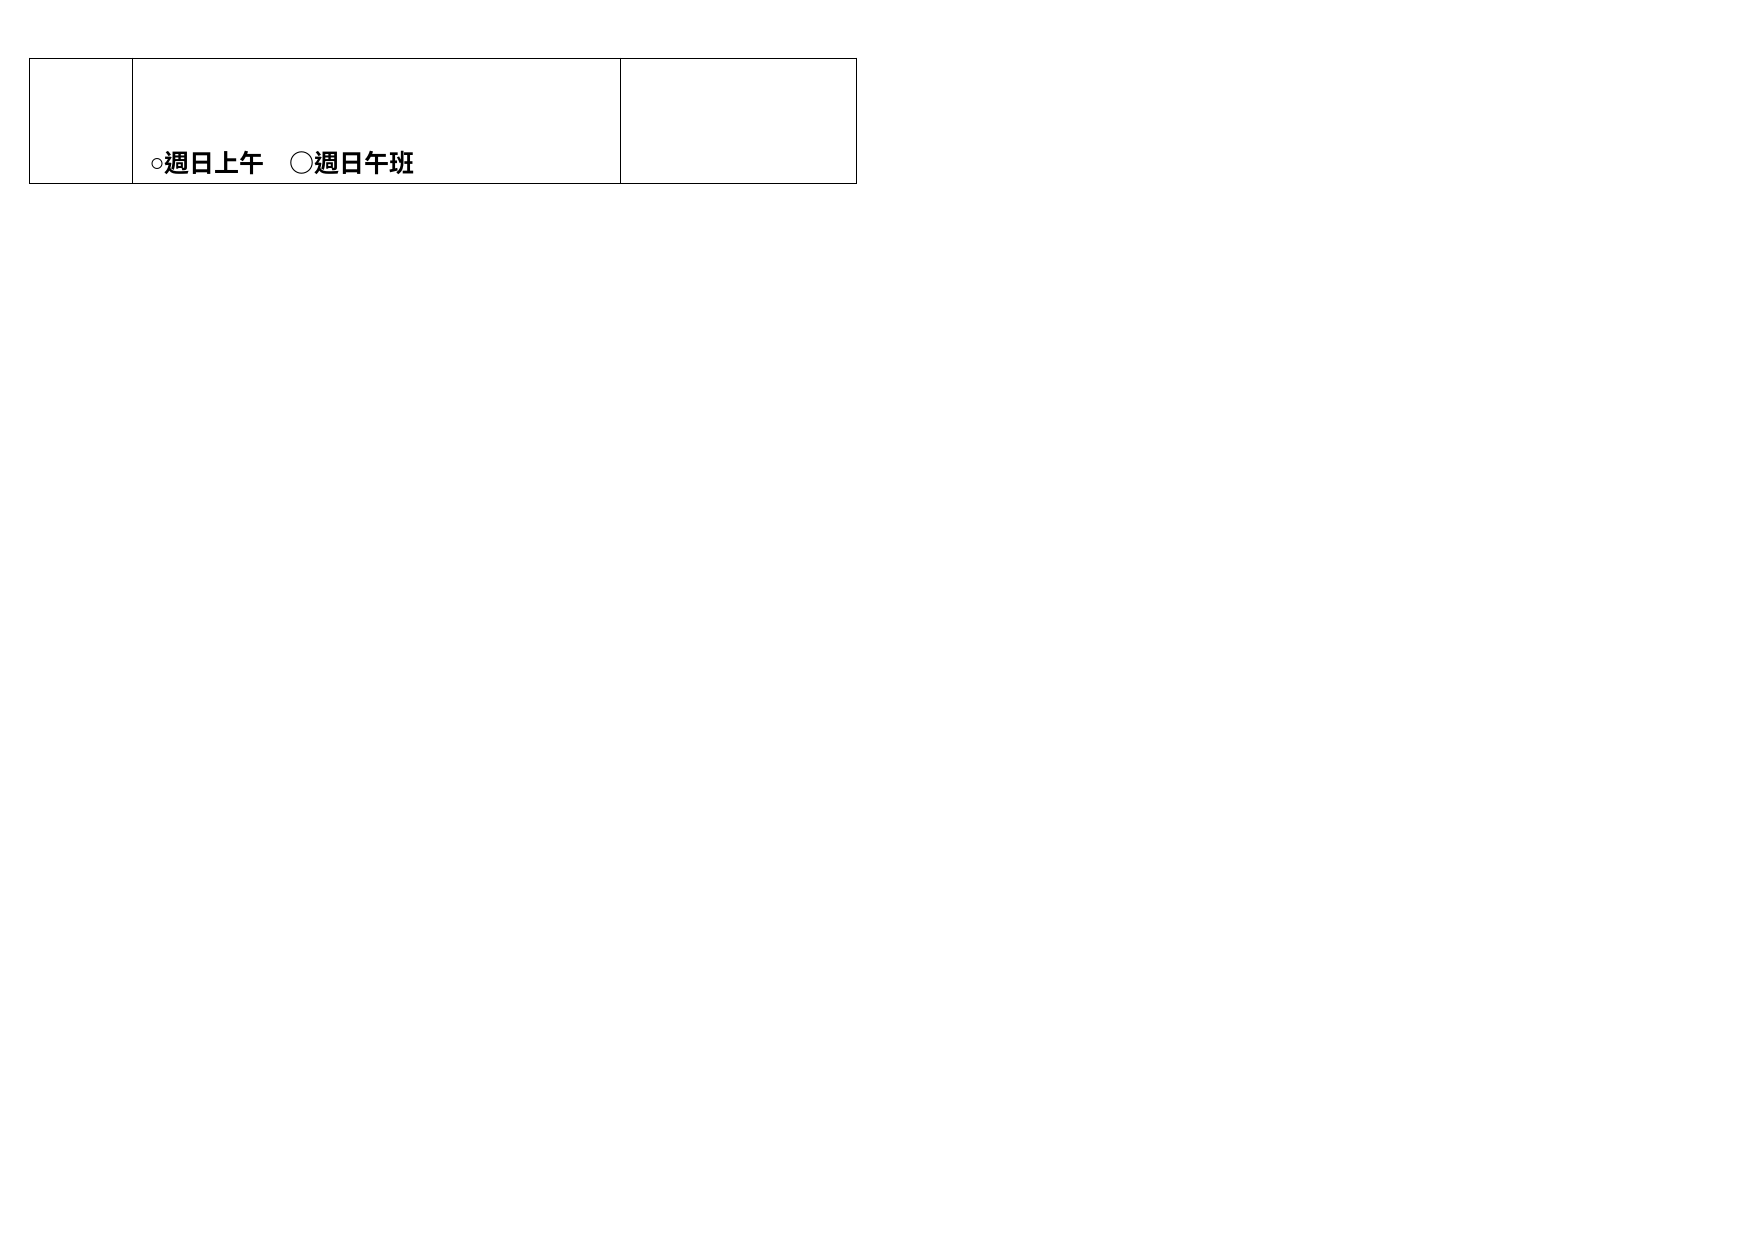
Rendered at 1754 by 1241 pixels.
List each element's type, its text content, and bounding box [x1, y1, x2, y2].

table_cell [30, 59, 132, 183]
table_cell [621, 59, 856, 183]
table_cell ○週日上午 ○週日午班 [133, 59, 620, 183]
